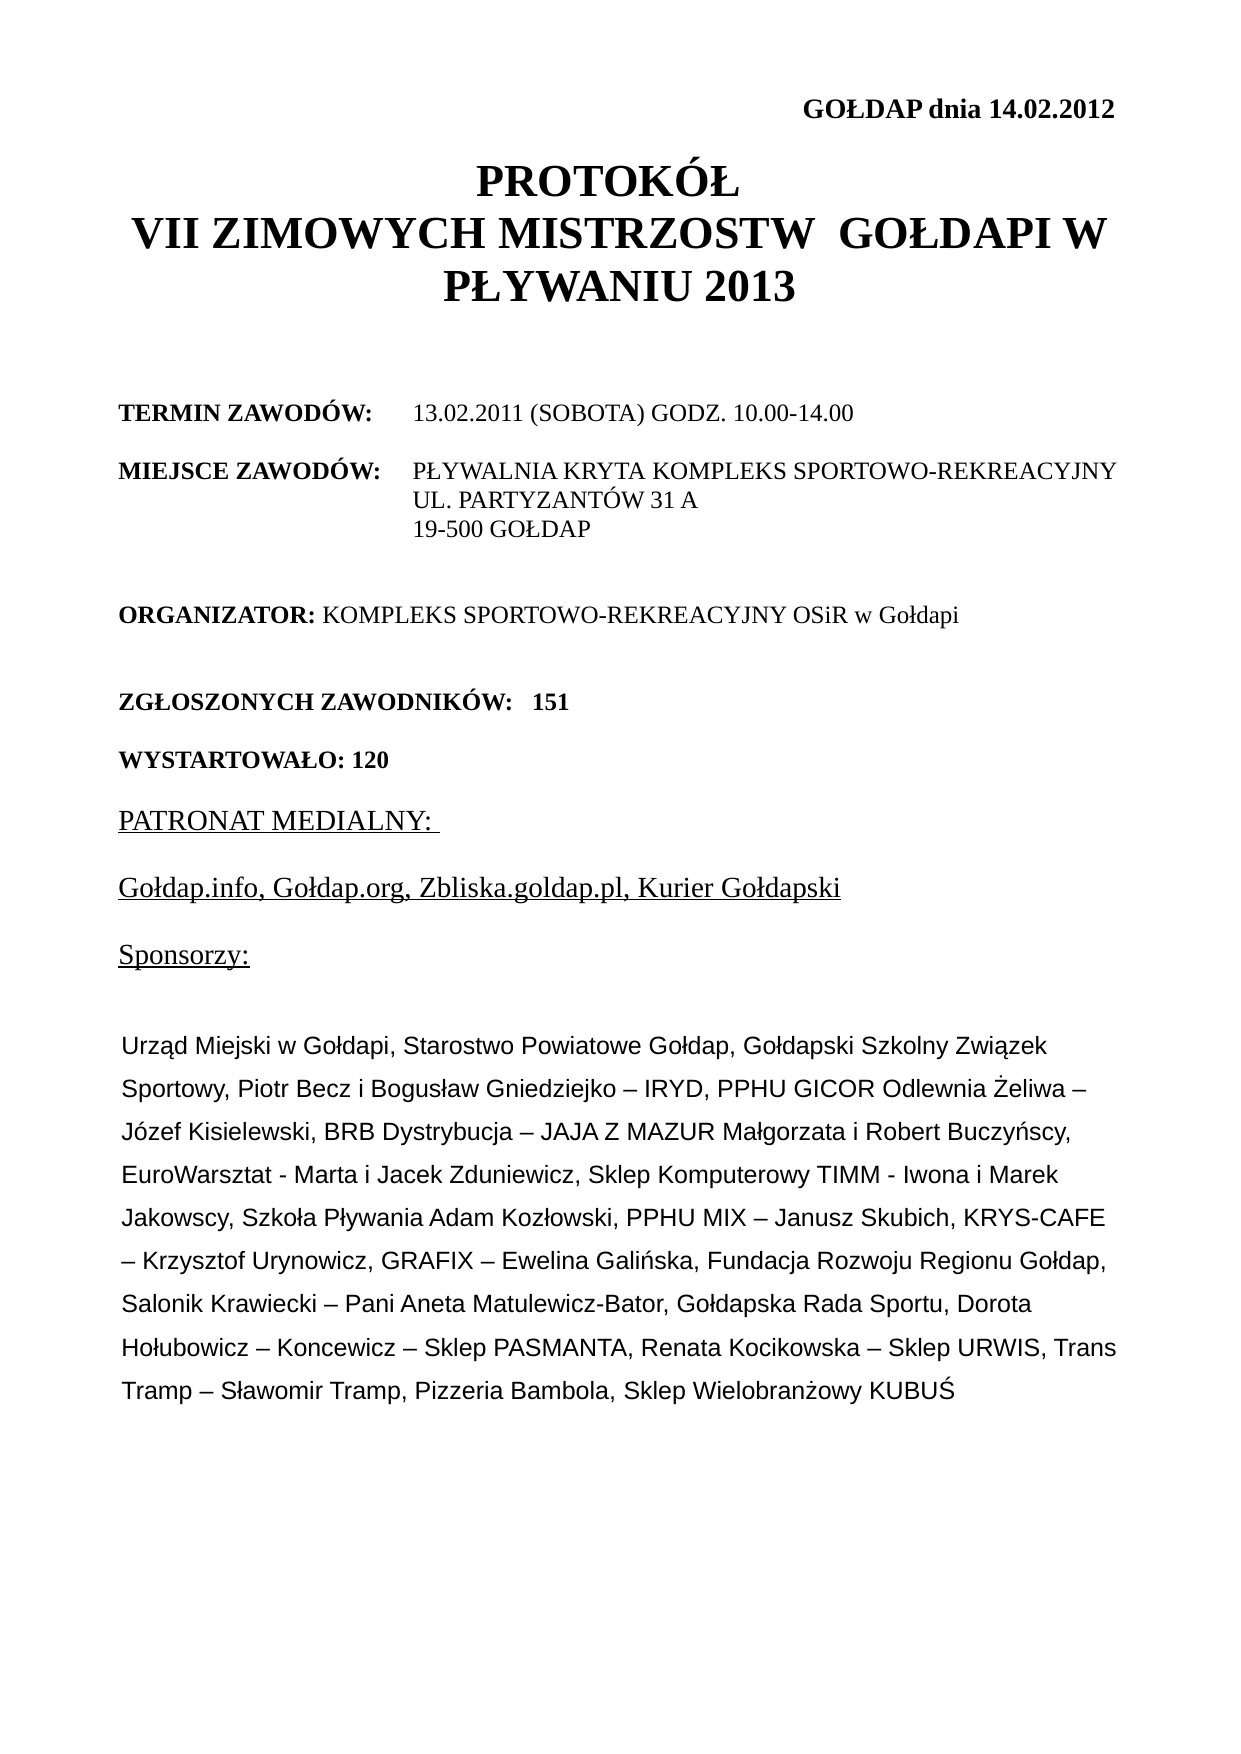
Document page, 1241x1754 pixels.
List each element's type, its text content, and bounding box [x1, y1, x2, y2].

text MIEJSCE ZAWODÓW: PŁYWALNIA KRYTA KOMPLEKS SPORTOWO-REKREACYJNY UL. PARTYZANTÓW 31 A 19-500 GOŁDAP [118, 456, 1122, 543]
text WYSTARTOWAŁO: 120 [118, 745, 1122, 803]
text PATRONAT MEDIALNY: Gołdap.info, Gołdap.org, Zbliska.goldap.pl, Kurier Gołdapski [118, 803, 1122, 903]
list Urząd Miejski w Gołdapi, Starostwo Powiatowe Gołdap, Gołdapski Szkolny Związek Sportowy, Piotr Becz i Bogusław Gniedziejko – IRYD, PPHU GICOR Odlewnia Żeliwa – Józef Kisielewski, BRB Dystrybucja – JAJA Z MAZUR Małgorzata i Robert Buczyńscy, EuroWarsztat - Marta i Jacek Zduniewicz, Sklep Komputerowy TIMM - Iwona i Marek Jakowscy, Szkoła Pływania Adam Kozłowski, PPHU MIX – Janusz Skubich, KRYS-CAFE – Krzysztof Urynowicz, GRAFIX – Ewelina Galińska, Fundacja Rozwoju Regionu Gołdap, Salonik Krawiecki – Pani Aneta Matulewicz-Bator, Gołdapska Rada Sportu, Dorota Hołubowicz – Koncewicz – Sklep PASMANTA, Renata Kocikowska – Sklep URWIS, Trans Tramp – Sławomir Tramp, Pizzeria Bambola, Sklep Wielobranżowy KUBUŚ [84, 1031, 1122, 1404]
text ZGŁOSZONYCH ZAWODNIKÓW: 151 [118, 658, 1122, 716]
text TERMIN ZAWODÓW: 13.02.2011 (SOBOTA) GODZ. 10.00-14.00 [118, 398, 1122, 427]
text ORGANIZATOR: KOMPLEKS SPORTOWO-REKREACYJNY OSiR w Gołdapi [118, 572, 1122, 629]
text GOŁDAP dnia 14.02.2012 [118, 92, 1122, 124]
text Sponsorzy: [118, 937, 1122, 970]
text PROTOKÓŁ VII ZIMOWYCH MISTRZOSTW GOŁDAPI W PŁYWANIU 2013 [118, 153, 1122, 311]
